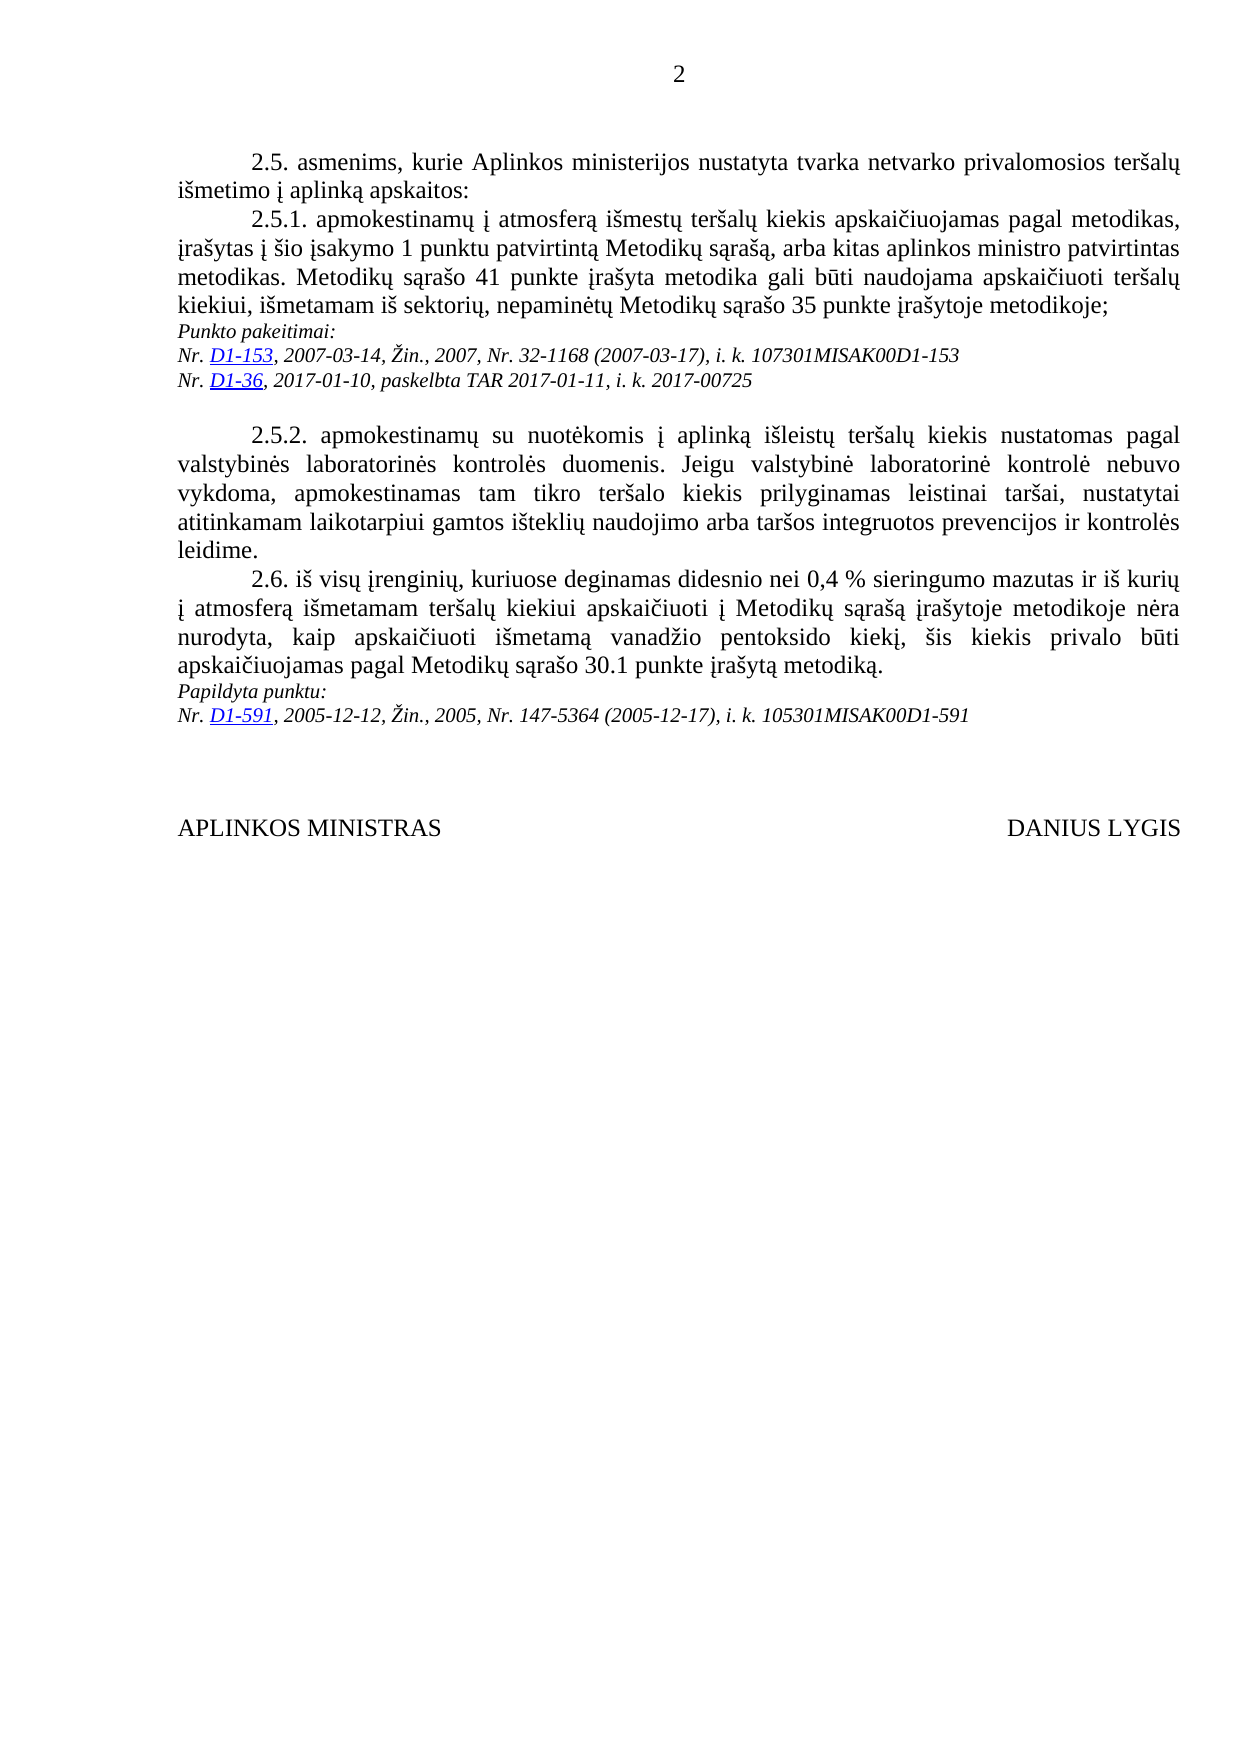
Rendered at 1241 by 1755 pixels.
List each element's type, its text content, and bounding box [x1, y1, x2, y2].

text Nr. D1-591, 2005-12-12, Žin., 2005, Nr. 147-5364 (2005-12-17), i. k. 105301MISAK00D1-591 [177, 703, 1181, 727]
text Papildyta punktu: [177, 679, 1181, 703]
text APLINKOS MINISTRAS DANIUS LYGIS [177, 813, 1181, 842]
text 2.5.2. apmokestinamų su nuotėkomis į aplinką išleistų teršalų kiekis nustatomas pagal valstybinės laboratorinės kontrolės duomenis. Jeigu valstybinė laboratorinė kontrolė nebuvo vykdoma, apmokestinamas tam tikro teršalo kiekis prilyginamas leistinai taršai, nustatytai atitinkamam laikotarpiui gamtos išteklių naudojimo arba taršos integruotos prevencijos ir kontrolės leidime. [177, 420, 1181, 564]
text 2.6. iš visų įrenginių, kuriuose deginamas didesnio nei 0,4 % sieringumo mazutas ir iš kurių į atmosferą išmetamam teršalų kiekiui apskaičiuoti į Metodikų sąrašą įrašytoje metodikoje nėra nurodyta, kaip apskaičiuoti išmetamą vanadžio pentoksido kiekį, šis kiekis privalo būti apskaičiuojamas pagal Metodikų sąrašo 30.1 punkte įrašytą metodiką. [177, 564, 1181, 679]
text Punkto pakeitimai: [177, 319, 1181, 343]
text 2.5. asmenims, kurie Aplinkos ministerijos nustatyta tvarka netvarko privalomosios teršalų išmetimo į aplinką apskaitos: [177, 147, 1181, 204]
text 2.5.1. apmokestinamų į atmosferą išmestų teršalų kiekis apskaičiuojamas pagal metodikas, įrašytas į šio įsakymo 1 punktu patvirtintą Metodikų sąrašą, arba kitas aplinkos ministro patvirtintas metodikas. Metodikų sąrašo 41 punkte įrašyta metodika gali būti naudojama apskaičiuoti teršalų kiekiui, išmetamam iš sektorių, nepaminėtų Metodikų sąrašo 35 punkte įrašytoje metodikoje; [177, 204, 1181, 319]
text Nr. D1-153, 2007-03-14, Žin., 2007, Nr. 32-1168 (2007-03-17), i. k. 107301MISAK00D1-153 [177, 343, 1181, 367]
text Nr. D1-36, 2017-01-10, paskelbta TAR 2017-01-11, i. k. 2017-00725 [177, 367, 1181, 392]
